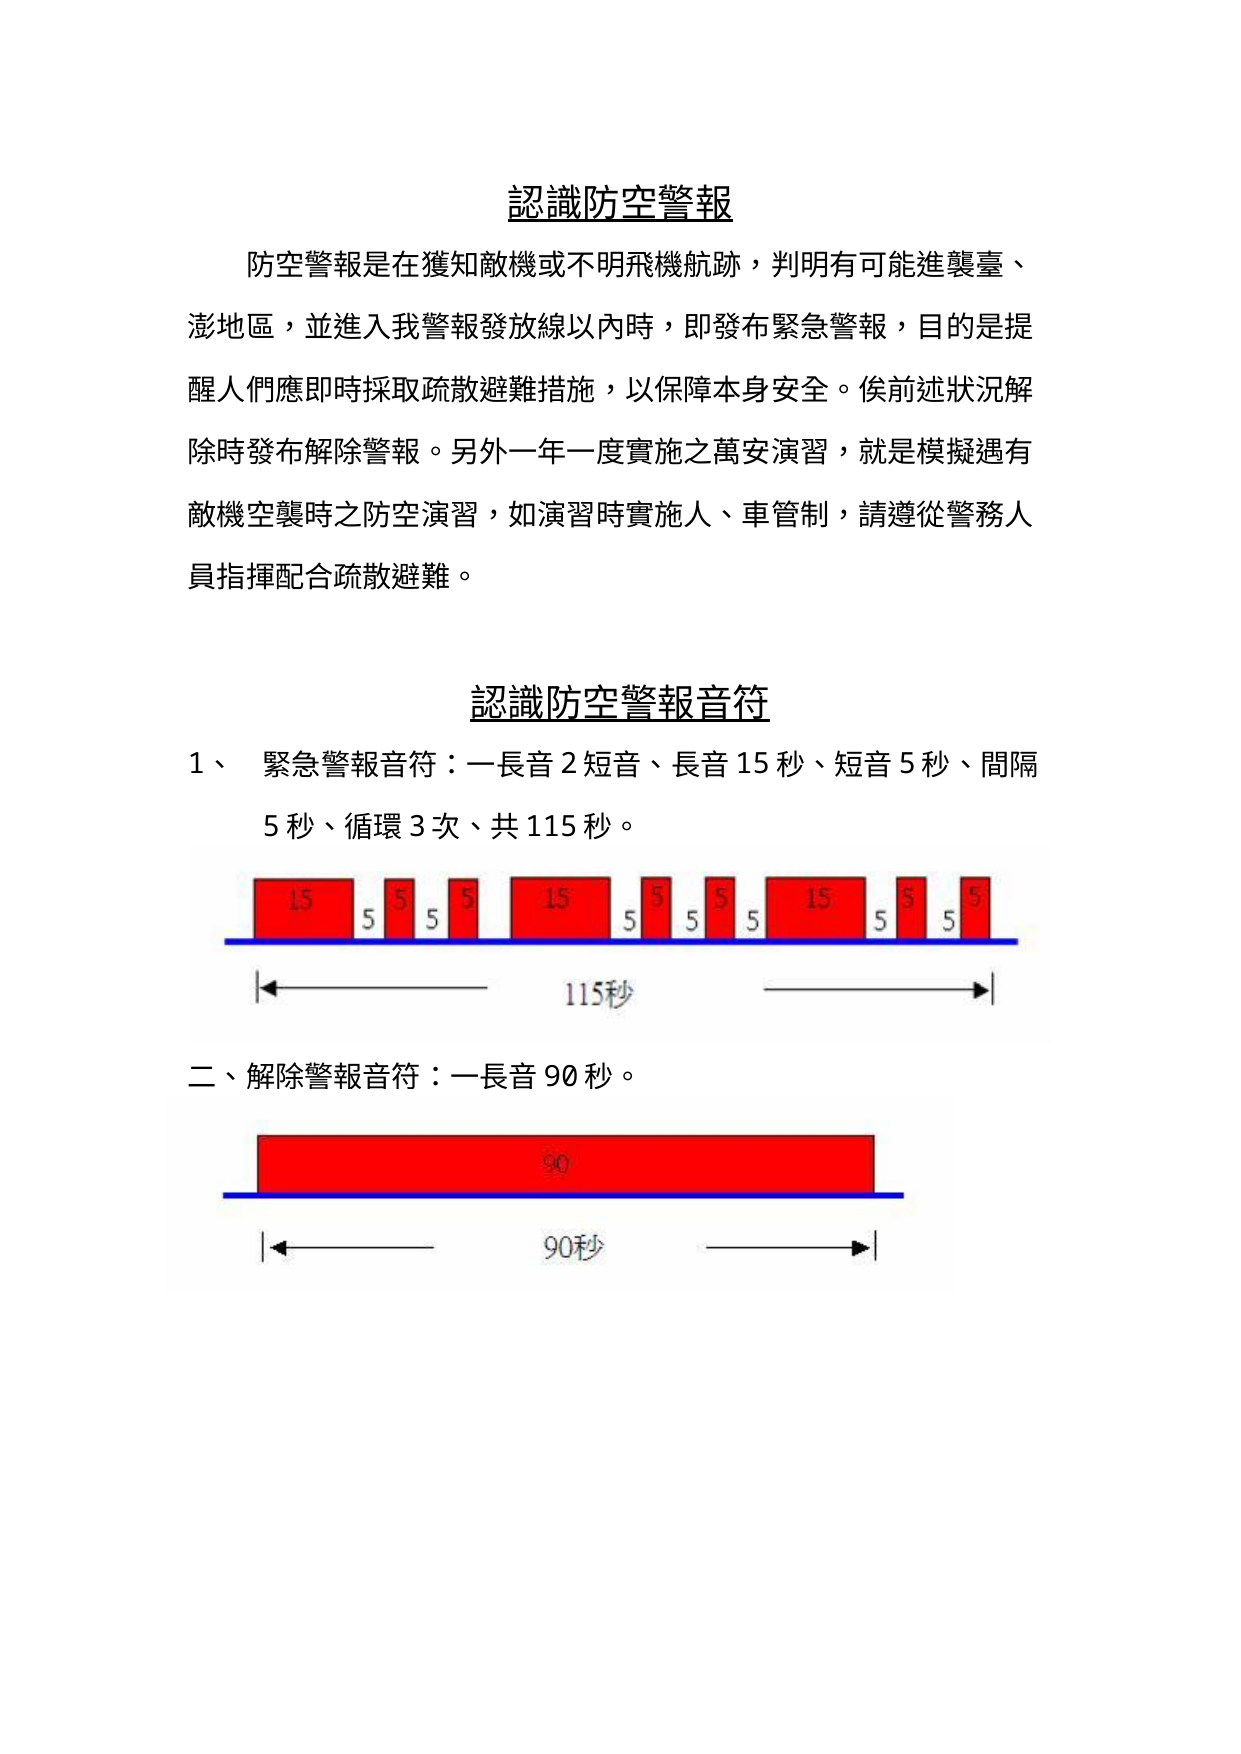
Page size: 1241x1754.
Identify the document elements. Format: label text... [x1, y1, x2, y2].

list 緊急警報音符：一長音2短音、長音15秒、短音5秒、間隔5秒、循環3次、共115秒。 [187, 721, 1053, 845]
text 認識防空警報音符 [187, 658, 1053, 721]
text 認識防空警報 [187, 158, 1053, 221]
text 防空警報是在獲知敵機或不明飛機航跡，判明有可能進襲臺、澎地區，並進入我警報發放線以內時，即發布緊急警報，目的是提醒人們應即時採取疏散避難措施，以保障本身安全。俟前述狀況解除時發布解除警報。另外一年一度實施之萬安演習，就是模擬遇有敵機空襲時之防空演習，如演習時實施人、車管制，請遵從警務人員指揮配合疏散避難。 [187, 221, 1053, 596]
text 二、解除警報音符：一長音90秒。 [150, 1044, 1053, 1329]
